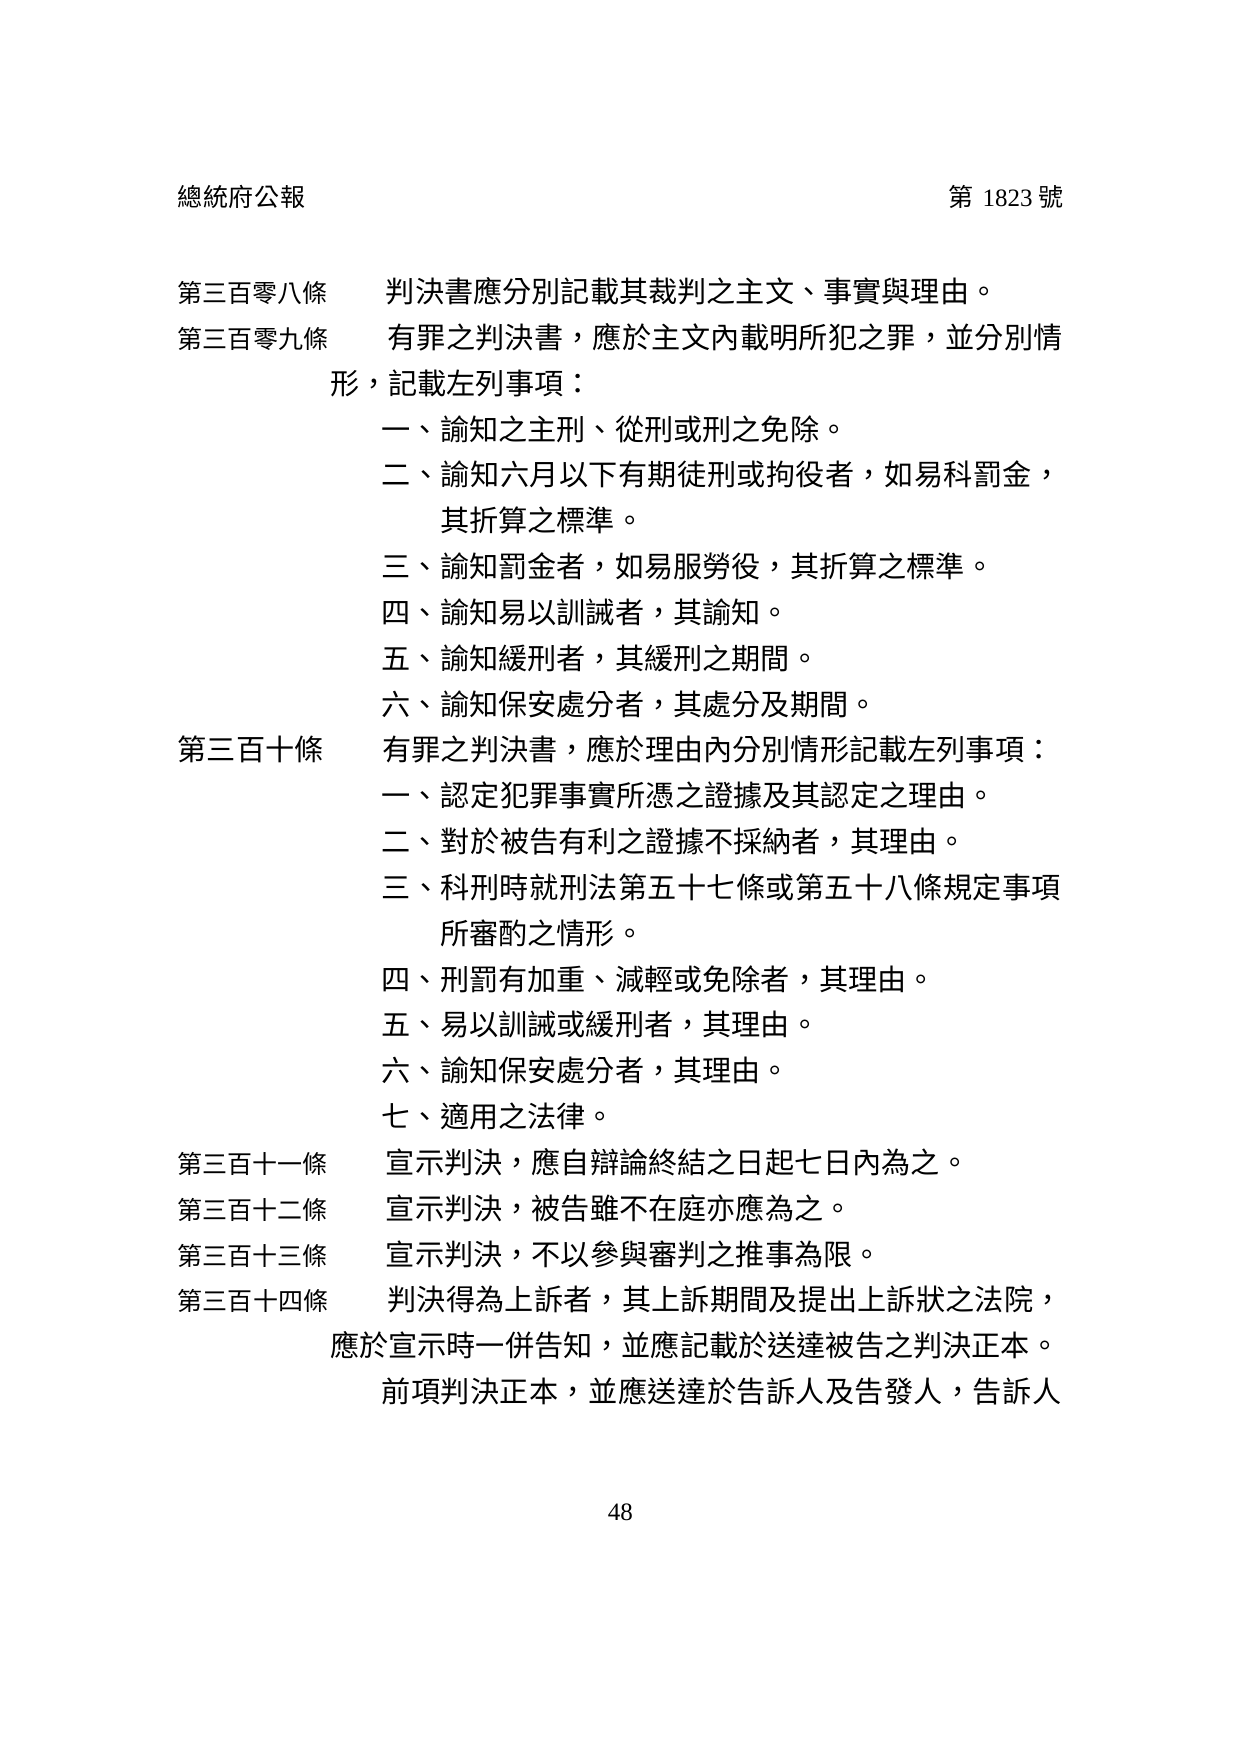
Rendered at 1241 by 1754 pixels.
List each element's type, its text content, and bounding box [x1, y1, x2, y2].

text 五、諭知緩刑者，其緩刑之期間。 [381, 632, 1063, 678]
text 三、科刑時就刑法第五十七條或第五十八條規定事項所審酌之情形。 [381, 862, 1063, 953]
text 四、刑罰有加重、減輕或免除者，其理由。 [381, 953, 1063, 999]
text 七、適用之法律。 [381, 1091, 1063, 1137]
text 六、諭知保安處分者，其理由。 [381, 1045, 1063, 1091]
text 第三百十一條 宣示判決，應自辯論終結之日起七日內為之。 [177, 1137, 1063, 1182]
text 第三百十四條 判決得為上訴者，其上訴期間及提出上訴狀之法院，應於宣示時一併告知，並應記載於送達被告之判決正本。 [177, 1274, 1063, 1366]
text 二、諭知六月以下有期徒刑或拘役者，如易科罰金，其折算之標準。 [381, 449, 1063, 541]
text 四、諭知易以訓誡者，其諭知。 [381, 587, 1063, 632]
text 第三百十二條 宣示判決，被告雖不在庭亦應為之。 [177, 1182, 1063, 1228]
text 第三百零八條 判決書應分別記載其裁判之主文、事實與理由。 [177, 266, 1063, 312]
text 第三百十三條 宣示判決，不以參與審判之推事為限。 [177, 1228, 1063, 1274]
text 前項判決正本，並應送達於告訴人及告發人，告訴人 [323, 1366, 1063, 1412]
text 二、對於被告有利之證據不採納者，其理由。 [381, 816, 1063, 862]
text 三、諭知罰金者，如易服勞役，其折算之標準。 [381, 541, 1063, 587]
text 六、諭知保安處分者，其處分及期間。 [381, 678, 1063, 724]
text 五、易以訓誡或緩刑者，其理由。 [381, 999, 1063, 1045]
text 第三百十條 有罪之判決書，應於理由內分別情形記載左列事項： [177, 724, 1063, 770]
text 第三百零九條 有罪之判決書，應於主文內載明所犯之罪，並分別情形，記載左列事項： [177, 312, 1063, 403]
text 一、認定犯罪事實所憑之證據及其認定之理由。 [381, 770, 1063, 816]
text 一、諭知之主刑、從刑或刑之免除。 [381, 403, 1063, 449]
